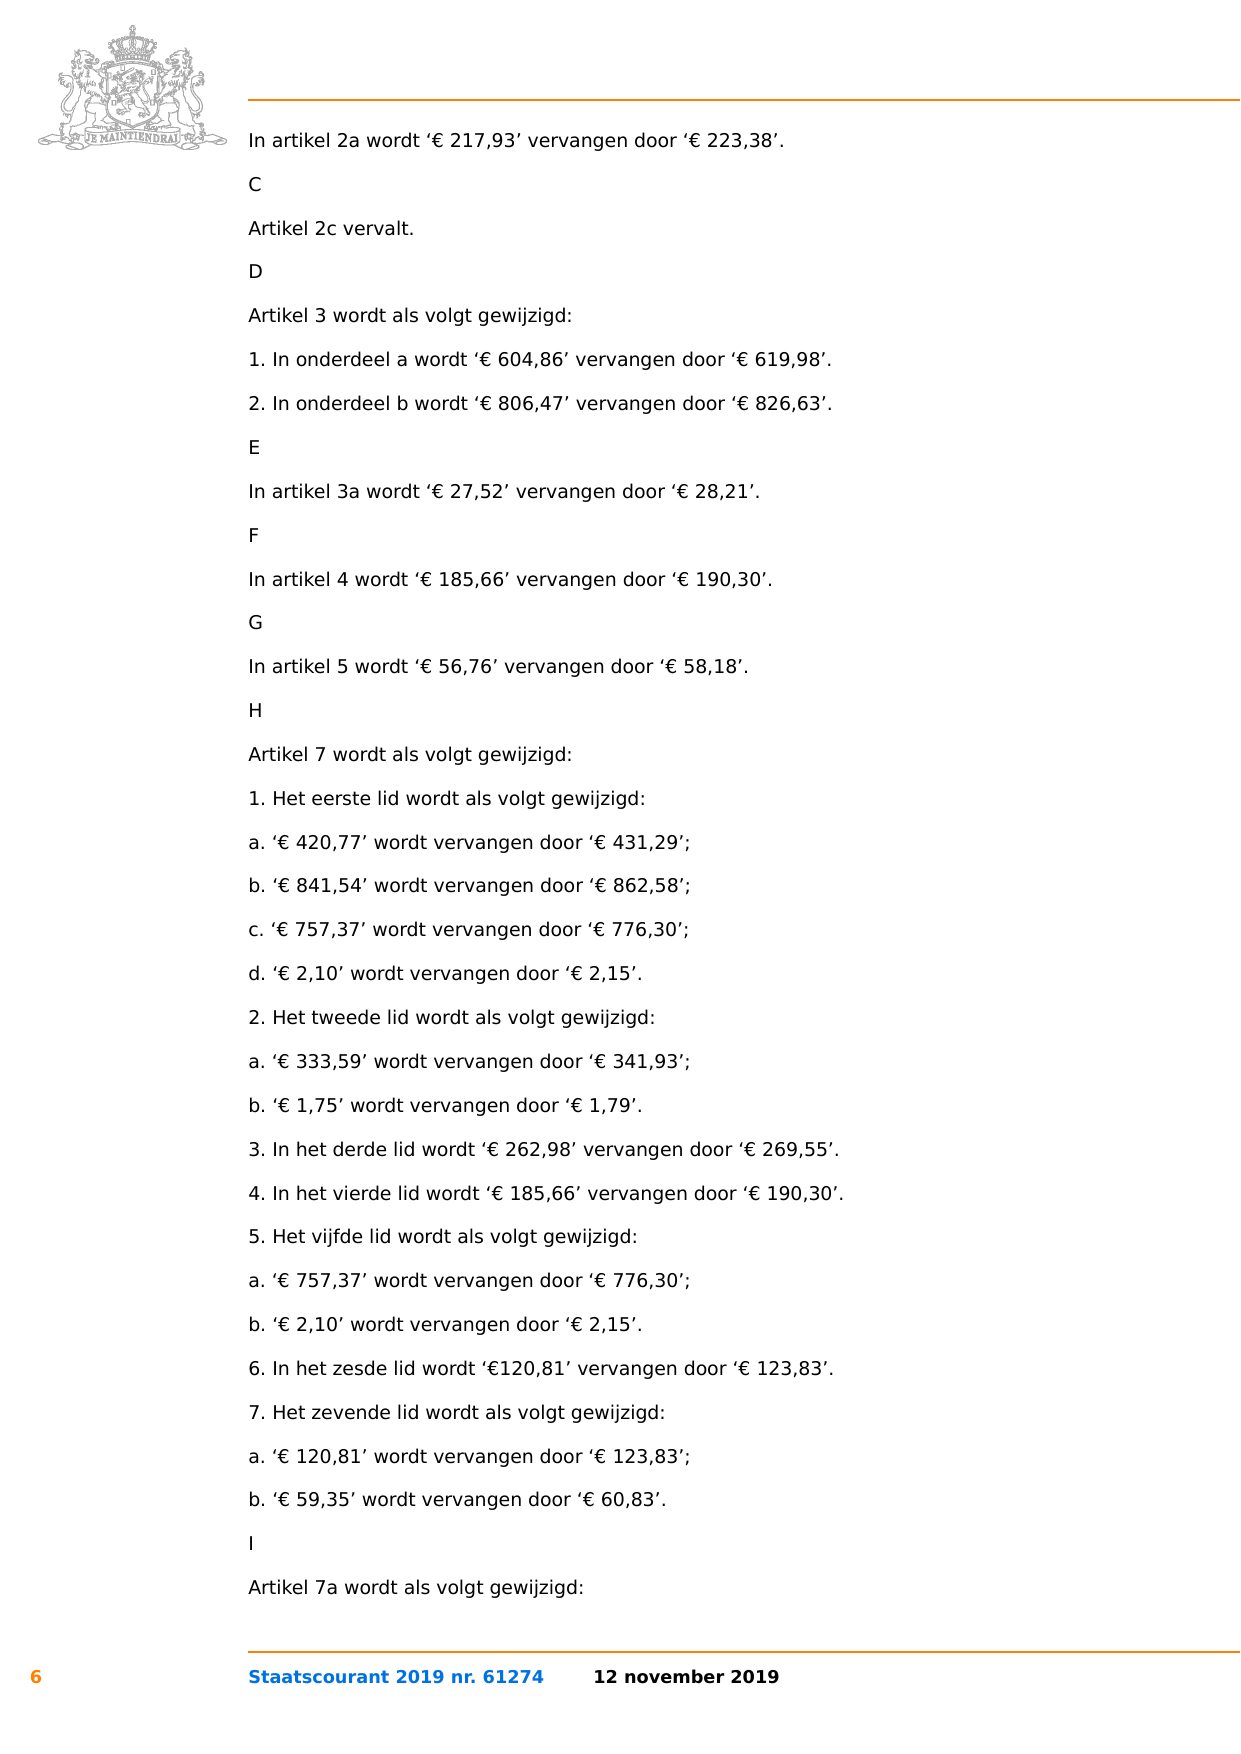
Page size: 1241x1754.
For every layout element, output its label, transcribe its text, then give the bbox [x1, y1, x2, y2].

text b. ‘€ 1,75’ wordt vervangen door ‘€ 1,79’. [248, 1095, 1163, 1117]
text Artikel 2c vervalt. [248, 218, 1163, 239]
picture [38, 25, 227, 150]
text 1. In onderdeel a wordt ‘€ 604,86’ vervangen door ‘€ 619,98’. [248, 349, 1163, 371]
text Artikel 7 wordt als volgt gewijzigd: [248, 744, 1163, 766]
text b. ‘€ 841,54’ wordt vervangen door ‘€ 862,58’; [248, 875, 1163, 897]
text In artikel 3a wordt ‘€ 27,52’ vervangen door ‘€ 28,21’. [248, 481, 1163, 503]
text 2. In onderdeel b wordt ‘€ 806,47’ vervangen door ‘€ 826,63’. [248, 393, 1163, 415]
text d. ‘€ 2,10’ wordt vervangen door ‘€ 2,15’. [248, 963, 1163, 985]
text 3. In het derde lid wordt ‘€ 262,98’ vervangen door ‘€ 269,55’. [248, 1138, 1163, 1161]
text a. ‘€ 757,37’ wordt vervangen door ‘€ 776,30’; [248, 1270, 1163, 1292]
text D [248, 261, 1163, 283]
text In artikel 5 wordt ‘€ 56,76’ vervangen door ‘€ 58,18’. [248, 656, 1163, 678]
text 7. Het zevende lid wordt als volgt gewijzigd: [248, 1402, 1163, 1424]
text b. ‘€ 59,35’ wordt vervangen door ‘€ 60,83’. [248, 1489, 1163, 1511]
text I [248, 1533, 1163, 1555]
text G [248, 612, 1163, 634]
text In artikel 4 wordt ‘€ 185,66’ vervangen door ‘€ 190,30’. [248, 568, 1163, 590]
text 6. In het zesde lid wordt ‘€120,81’ vervangen door ‘€ 123,83’. [248, 1358, 1163, 1380]
text E [248, 437, 1163, 459]
text a. ‘€ 333,59’ wordt vervangen door ‘€ 341,93’; [248, 1051, 1163, 1073]
text a. ‘€ 420,77’ wordt vervangen door ‘€ 431,29’; [248, 832, 1163, 853]
text C [248, 174, 1163, 196]
text 5. Het vijfde lid wordt als volgt gewijzigd: [248, 1226, 1163, 1248]
text c. ‘€ 757,37’ wordt vervangen door ‘€ 776,30’; [248, 919, 1163, 941]
text b. ‘€ 2,10’ wordt vervangen door ‘€ 2,15’. [248, 1314, 1163, 1336]
text H [248, 700, 1163, 722]
text a. ‘€ 120,81’ wordt vervangen door ‘€ 123,83’; [248, 1446, 1163, 1467]
text F [248, 524, 1163, 547]
text 2. Het tweede lid wordt als volgt gewijzigd: [248, 1007, 1163, 1029]
text 1. Het eerste lid wordt als volgt gewijzigd: [248, 788, 1163, 810]
text Artikel 7a wordt als volgt gewijzigd: [248, 1577, 1163, 1599]
text Artikel 3 wordt als volgt gewijzigd: [248, 305, 1163, 327]
text In artikel 2a wordt ‘€ 217,93’ vervangen door ‘€ 223,38’. [248, 130, 1163, 152]
text 4. In het vierde lid wordt ‘€ 185,66’ vervangen door ‘€ 190,30’. [248, 1182, 1163, 1204]
